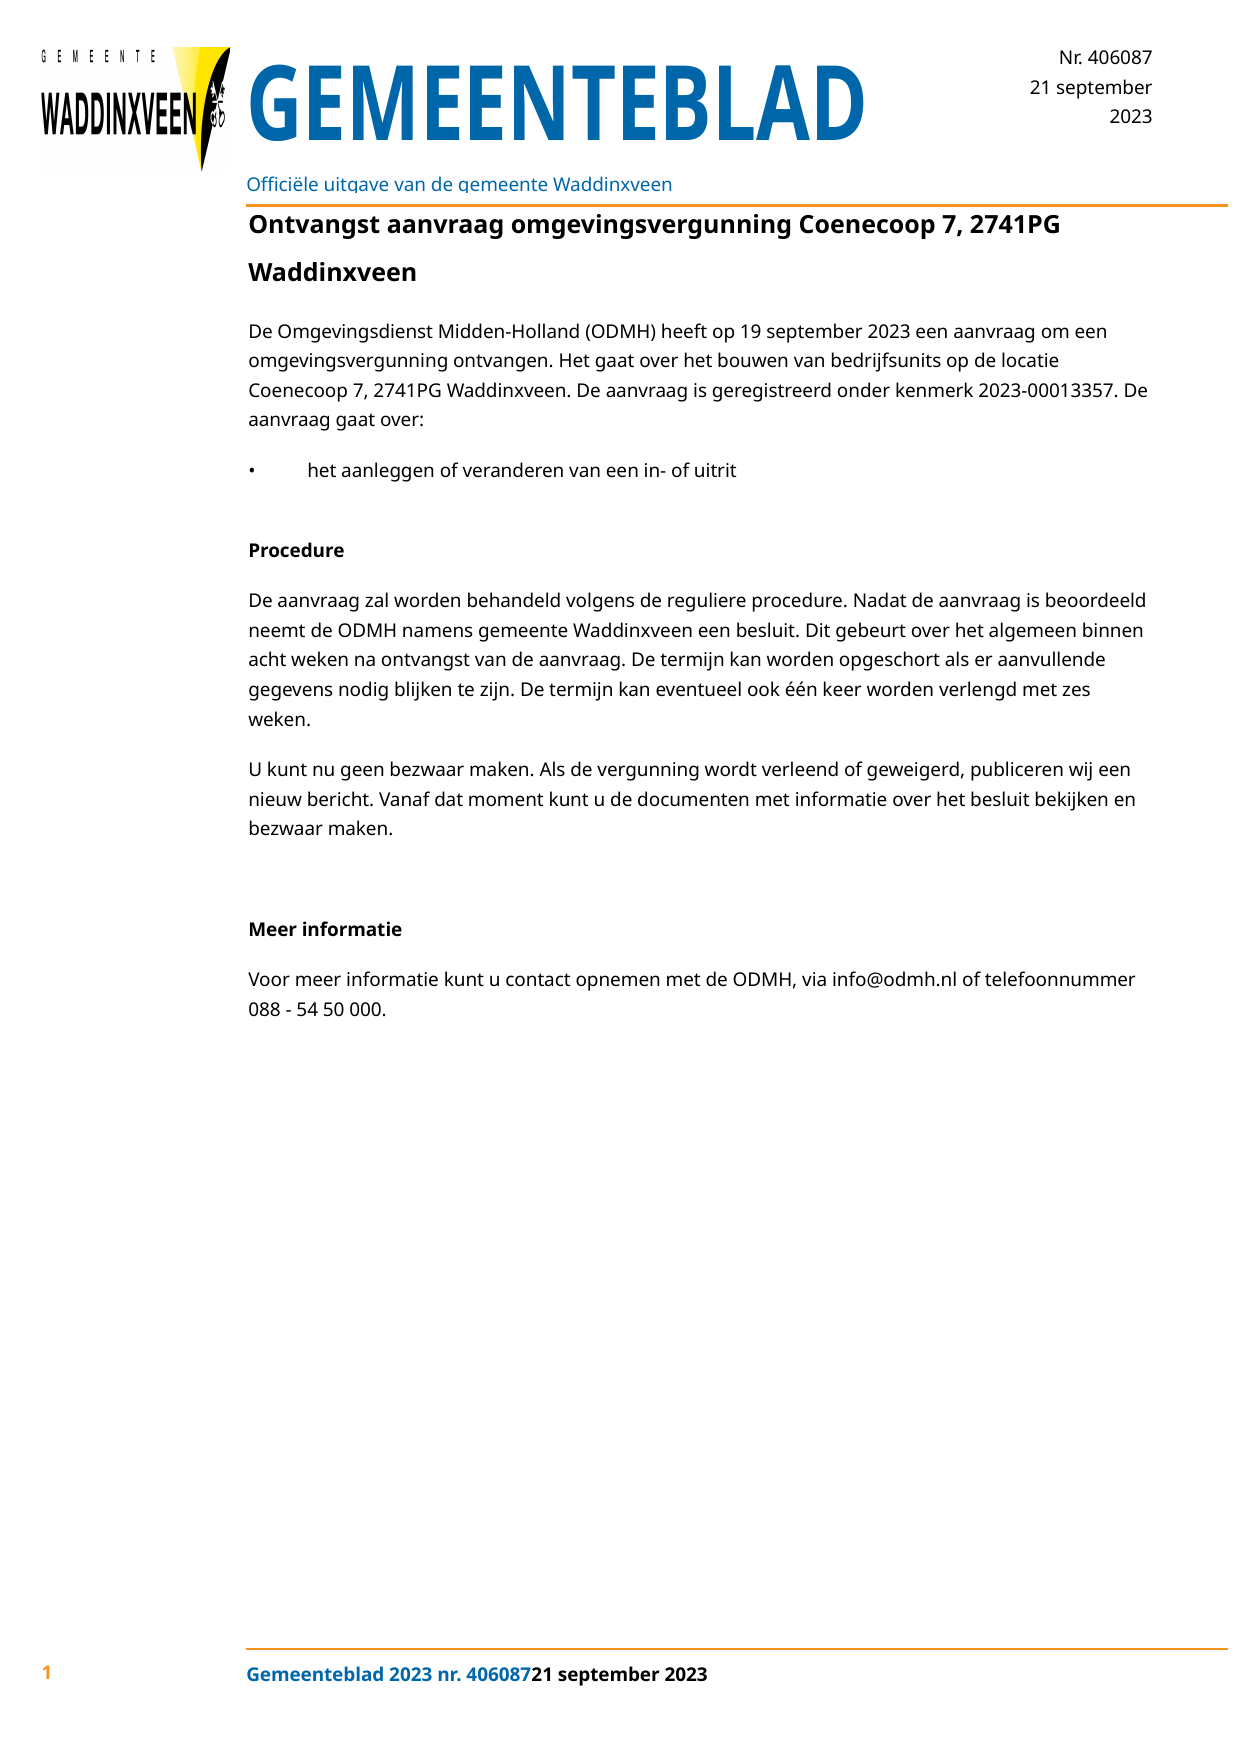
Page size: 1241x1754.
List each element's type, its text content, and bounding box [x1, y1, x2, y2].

text Ontvangst aanvraag omgevingsvergunning Coenecoop 7, 2741PG Waddinxveen [248, 207, 1152, 288]
text U kunt nu geen bezwaar maken. Als de vergunning wordt verleend of geweigerd, publiceren wij een nieuw bericht. Vanaf dat moment kunt u de documenten met informatie over het besluit bekijken en bezwaar maken. [248, 756, 1152, 841]
text Voor meer informatie kunt u contact opnemen met de ODMH, via info@odmh.nl of telefoonnummer 088 - 54 50 000. [248, 967, 1152, 1022]
text Meer informatie [248, 916, 1152, 942]
text De aanvraag zal worden behandeld volgens de reguliere procedure. Nadat de aanvraag is beoordeeld neemt de ODMH namens gemeente Waddinxveen een besluit. Dit gebeurt over het algemeen binnen acht weken na ontvangst van de aanvraag. De termijn kan worden opgeschort als er aanvullende gegevens nodig blijken te zijn. De termijn kan eventueel ook één keer worden verlengd met zes weken. [248, 587, 1152, 732]
text Procedure [248, 537, 1152, 563]
picture [41, 47, 231, 172]
list het aanleggen of veranderen van een in- of uitrit [248, 457, 1152, 483]
text De Omgevingsdienst Midden-Holland (ODMH) heeft op 19 september 2023 een aanvraag om een omgevingsvergunning ontvangen. Het gaat over het bouwen van bedrijfsunits op de locatie Coenecoop 7, 2741PG Waddinxveen. De aanvraag is geregistreerd onder kenmerk 2023-00013357. De aanvraag gaat over: [248, 318, 1152, 432]
